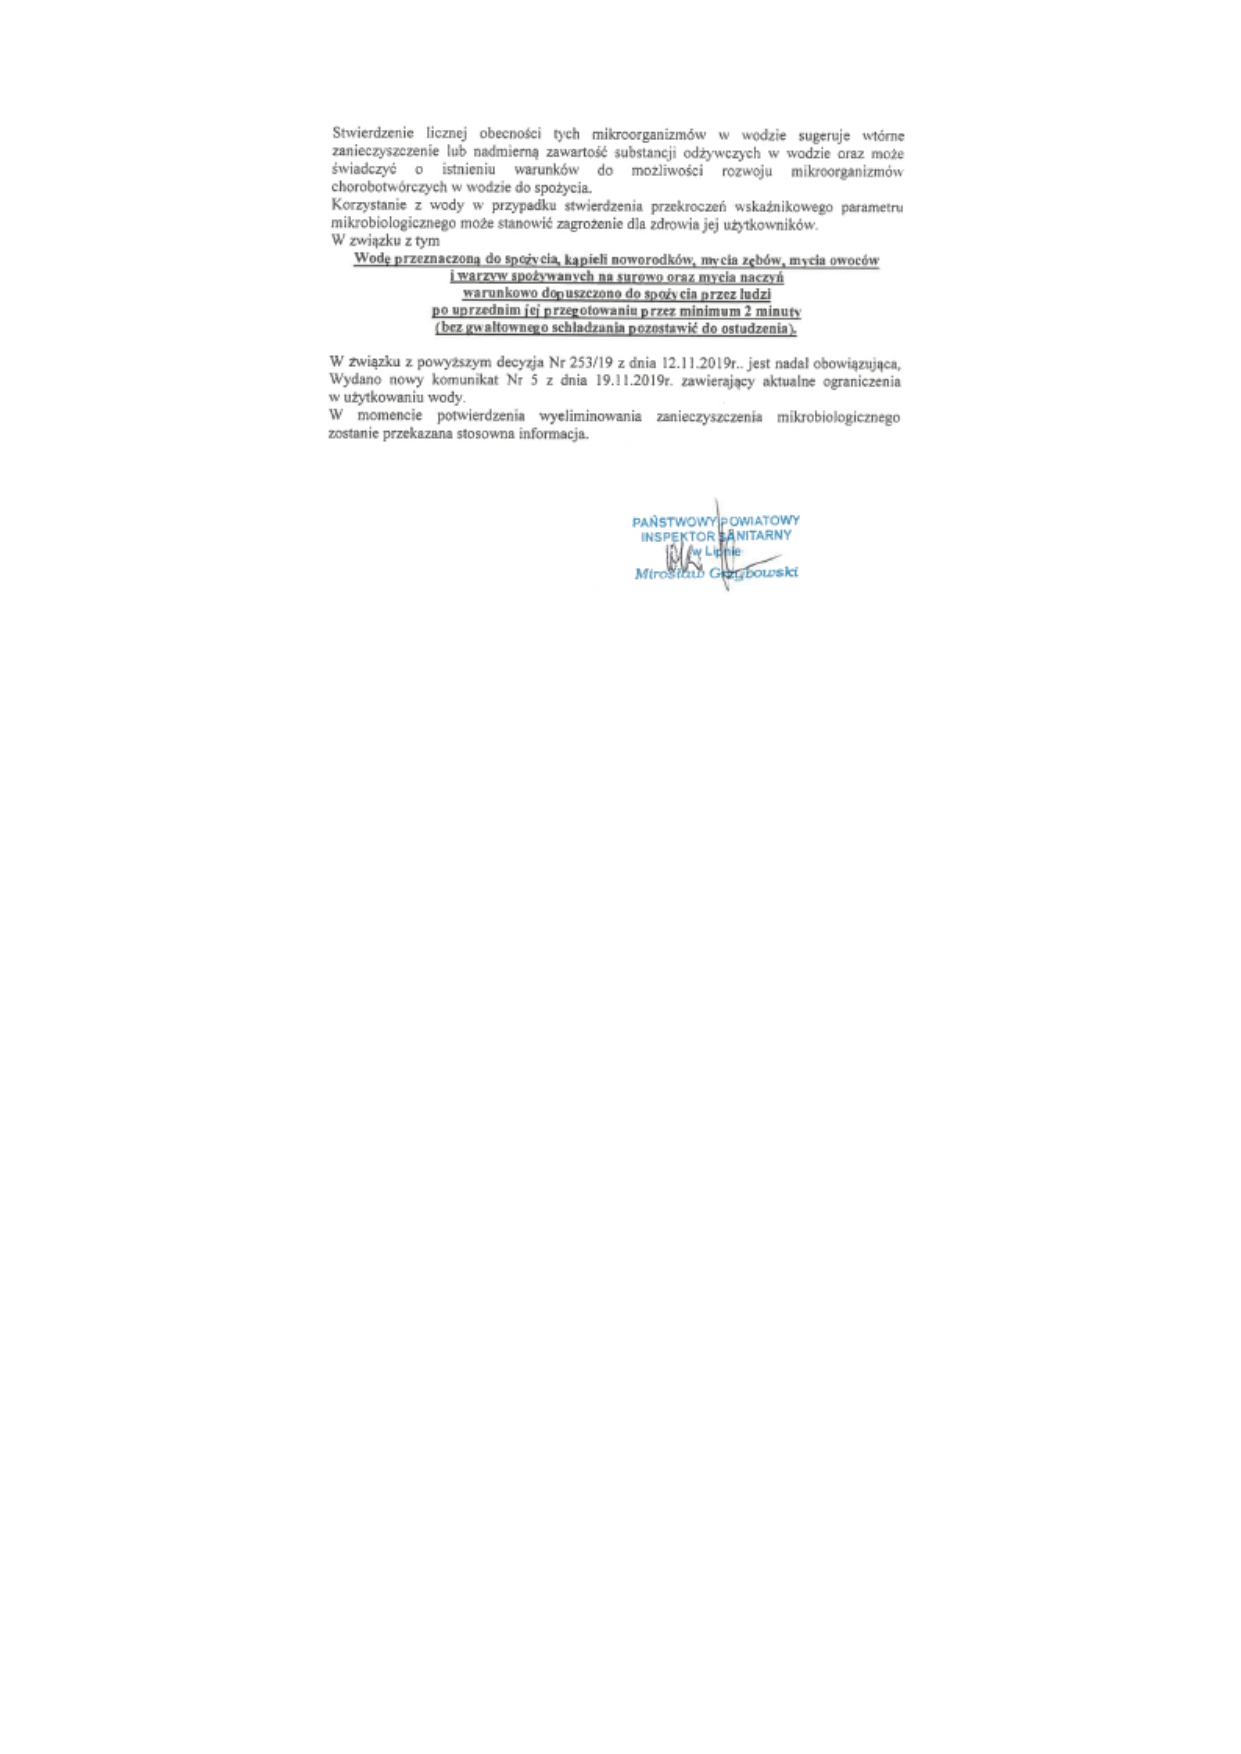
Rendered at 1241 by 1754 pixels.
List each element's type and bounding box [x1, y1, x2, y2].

picture [326, 118, 914, 614]
